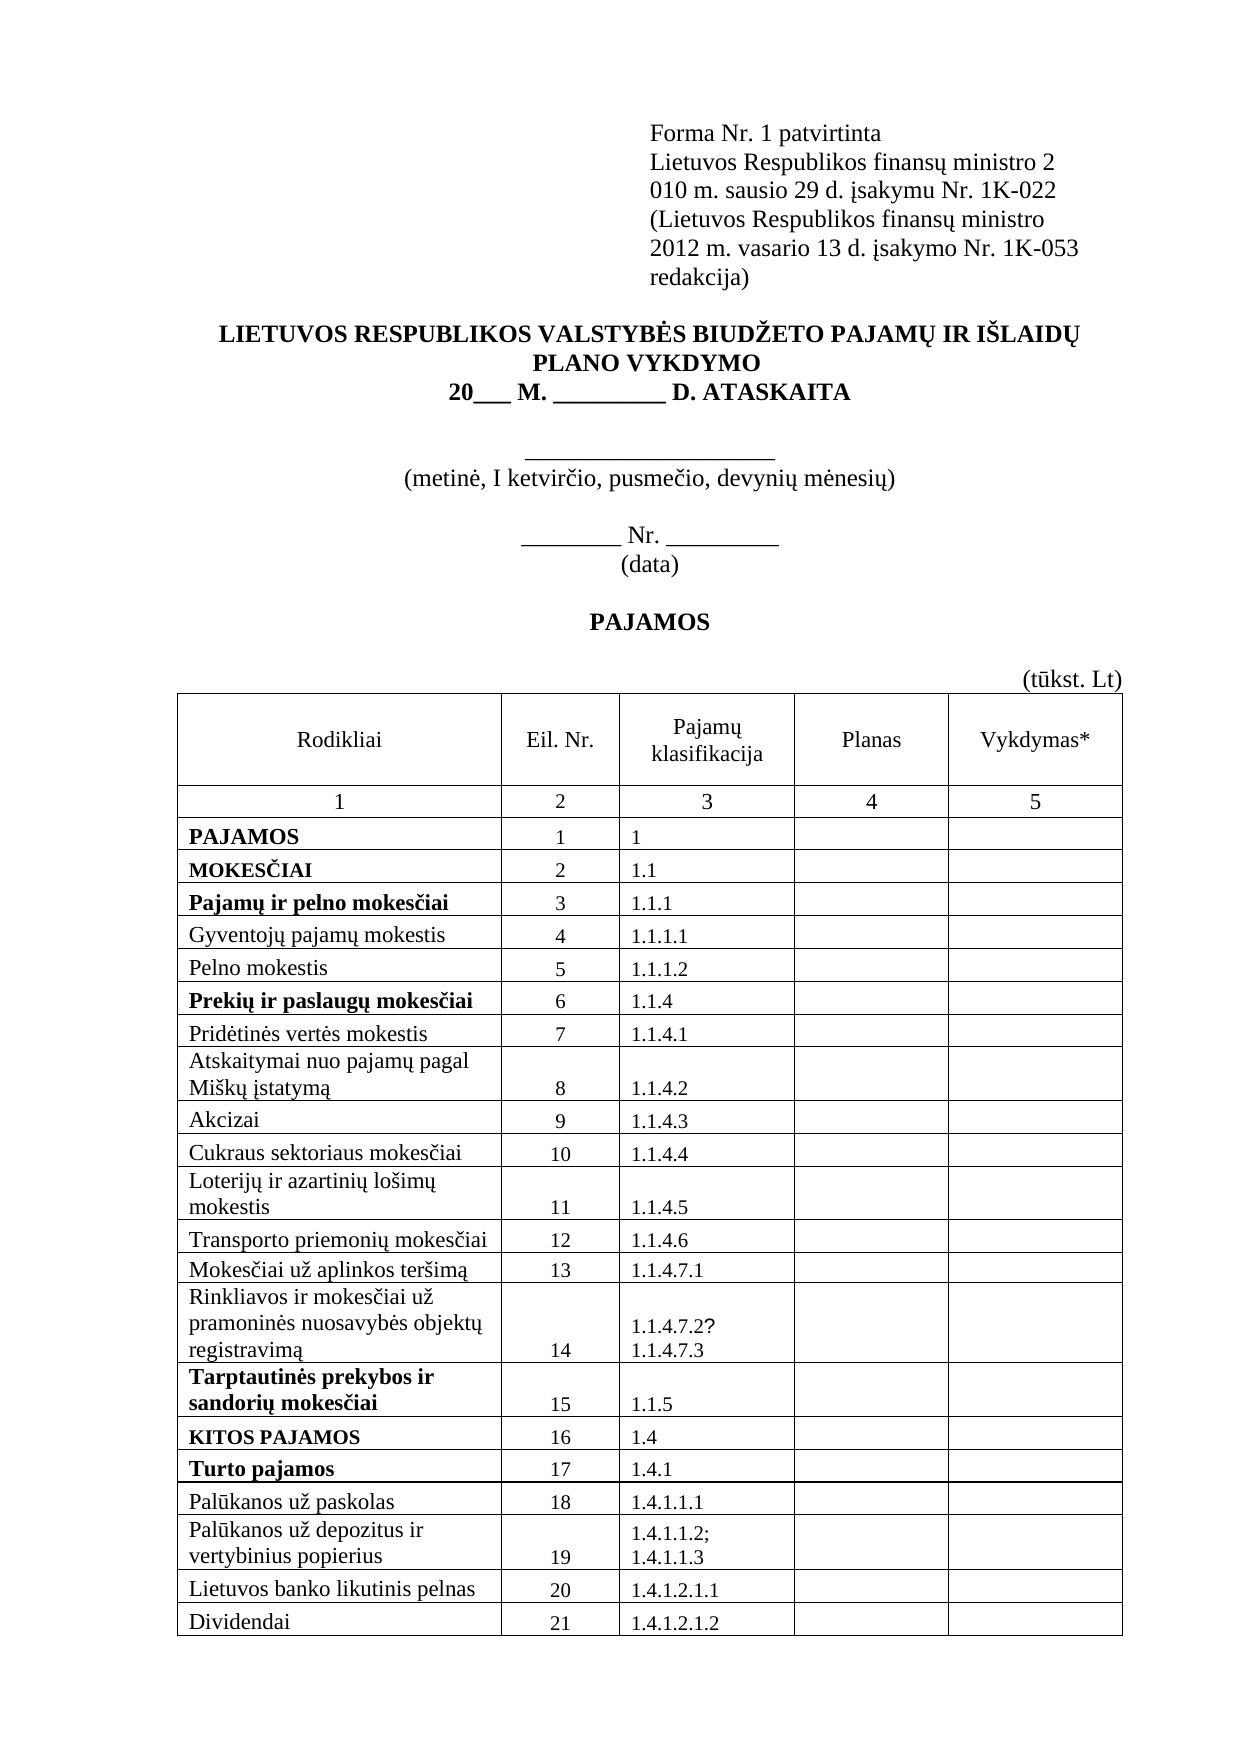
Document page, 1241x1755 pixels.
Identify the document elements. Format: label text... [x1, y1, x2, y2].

table_cell 17 [502, 1450, 619, 1481]
table_cell [949, 818, 1122, 849]
table_cell 4 [795, 786, 948, 817]
text (tūkst. Lt) [177, 664, 1122, 693]
table_cell [795, 982, 948, 1013]
text 010 m. sausio 29 d. įsakymu Nr. 1K-022 (Lietuvos Respublikos finansų ministro [649, 176, 1122, 233]
table_cell Loterijų ir azartinių lošimų mokestis [178, 1167, 501, 1219]
table_cell 1.1.5 [620, 1363, 794, 1416]
table_cell 1.4.1.2.1.1 [620, 1570, 794, 1602]
table_cell 1.1.4.3 [620, 1101, 794, 1133]
table_cell 1.4.1.2.1.2 [620, 1603, 794, 1634]
table_cell 4 [502, 916, 619, 948]
table_cell PAJAMOS [178, 818, 501, 849]
table_cell [795, 1101, 948, 1133]
table_cell 1.1.4.7.2? 1.1.4.7.3 [620, 1283, 794, 1362]
table_cell 14 [502, 1283, 619, 1362]
table_header Pajamų klasifikacija [620, 694, 794, 785]
table_cell Lietuvos banko likutinis pelnas [178, 1570, 501, 1602]
table_cell [949, 1015, 1122, 1046]
table_cell 18 [502, 1483, 619, 1514]
text ____________________ [177, 434, 1122, 463]
table_cell [949, 1515, 1122, 1569]
table_cell [795, 1450, 948, 1481]
table_cell [795, 1417, 948, 1449]
table_cell 1 [620, 818, 794, 849]
table_cell 9 [502, 1101, 619, 1133]
table_cell [949, 1483, 1122, 1514]
table_cell KITOS PAJAMOS [178, 1417, 501, 1449]
table_cell [949, 1363, 1122, 1416]
table_cell 12 [502, 1220, 619, 1252]
table_header Vykdymas* [949, 694, 1122, 785]
table_cell 1.1.4.2 [620, 1047, 794, 1100]
table_cell 16 [502, 1417, 619, 1449]
table_cell 10 [502, 1134, 619, 1166]
table_header Rodikliai [178, 694, 501, 785]
table_cell 6 [502, 982, 619, 1013]
table_cell [949, 850, 1122, 882]
table_cell Pelno mokestis [178, 949, 501, 981]
table_cell [949, 916, 1122, 948]
table_cell [795, 916, 948, 948]
table_cell [795, 1363, 948, 1416]
table_cell [949, 1134, 1122, 1166]
table_cell Cukraus sektoriaus mokesčiai [178, 1134, 501, 1166]
table_cell 5 [949, 786, 1122, 817]
text Lietuvos Respublikos finansų ministro 2 [649, 147, 1122, 176]
text redakcija) [649, 262, 1122, 291]
table_cell 21 [502, 1603, 619, 1634]
table_cell MOKESČIAI [178, 850, 501, 882]
table_cell [795, 1283, 948, 1362]
table_cell 1.1.1 [620, 883, 794, 915]
table_cell 3 [502, 883, 619, 915]
table_cell Dividendai [178, 1603, 501, 1634]
table_cell Transporto priemonių mokesčiai [178, 1220, 501, 1252]
table_cell 19 [502, 1515, 619, 1569]
table_cell [795, 850, 948, 882]
table_cell [949, 949, 1122, 981]
table_cell [795, 949, 948, 981]
table_cell Gyventojų pajamų mokestis [178, 916, 501, 948]
table_cell Palūkanos už paskolas [178, 1483, 501, 1514]
table_cell Tarptautinės prekybos ir sandorių mokesčiai [178, 1363, 501, 1416]
table_cell Pajamų ir pelno mokesčiai [178, 883, 501, 915]
table_cell [949, 1570, 1122, 1602]
table_cell 13 [502, 1253, 619, 1282]
table_cell Atskaitymai nuo pajamų pagal Miškų įstatymą [178, 1047, 501, 1100]
table_cell 2 [502, 850, 619, 882]
table_cell [949, 982, 1122, 1013]
table_cell Akcizai [178, 1101, 501, 1133]
table_cell 1.1.1.2 [620, 949, 794, 981]
table_cell [949, 883, 1122, 915]
text (data) [177, 549, 1122, 578]
table_cell [949, 1417, 1122, 1449]
table_cell [949, 1253, 1122, 1282]
table_cell 1.4.1 [620, 1450, 794, 1481]
table_cell Mokesčiai už aplinkos teršimą [178, 1253, 501, 1282]
table_cell [795, 1220, 948, 1252]
table_cell Palūkanos už depozitus ir vertybinius popierius [178, 1515, 501, 1569]
table_cell 20 [502, 1570, 619, 1602]
table_cell 1.1.4.1 [620, 1015, 794, 1046]
table_cell [949, 1047, 1122, 1100]
table_cell [795, 1047, 948, 1100]
text 2012 m. vasario 13 d. įsakymo Nr. 1K-053 [649, 233, 1122, 262]
table_header Eil. Nr. [502, 694, 619, 785]
table_cell [795, 1167, 948, 1219]
table_cell [795, 1515, 948, 1569]
table_cell [795, 1015, 948, 1046]
text LIETUVOS RESPUBLIKOS VALSTYBĖS BIUDŽETO PAJAMŲ IR IŠLAIDŲ PLANO VYKDYMO [177, 319, 1122, 377]
table_cell [795, 1603, 948, 1634]
table_cell 1.4 [620, 1417, 794, 1449]
table_cell Turto pajamos [178, 1450, 501, 1481]
table_cell [949, 1167, 1122, 1219]
table_cell 3 [620, 786, 794, 817]
table_cell Prekių ir paslaugų mokesčiai [178, 982, 501, 1013]
table_cell 11 [502, 1167, 619, 1219]
table_cell 7 [502, 1015, 619, 1046]
table_cell 1.1.4.6 [620, 1220, 794, 1252]
table_cell [795, 1483, 948, 1514]
table_cell [949, 1101, 1122, 1133]
table_header Planas [795, 694, 948, 785]
table_cell Pridėtinės vertės mokestis [178, 1015, 501, 1046]
text PAJAMOS [177, 607, 1122, 636]
table_cell [949, 1283, 1122, 1362]
table_cell [795, 1570, 948, 1602]
table_cell [949, 1450, 1122, 1481]
table_cell 1.1.4 [620, 982, 794, 1013]
table_cell 1.4.1.1.2; 1.4.1.1.3 [620, 1515, 794, 1569]
table_cell [795, 1134, 948, 1166]
table_cell 5 [502, 949, 619, 981]
table_cell 1.1 [620, 850, 794, 882]
table_cell 8 [502, 1047, 619, 1100]
table_cell [795, 818, 948, 849]
text (metinė, I ketvirčio, pusmečio, devynių mėnesių) [177, 463, 1122, 492]
table_cell [795, 1253, 948, 1282]
table_cell 1.1.4.5 [620, 1167, 794, 1219]
table_cell 1.1.4.4 [620, 1134, 794, 1166]
table_cell 1 [502, 818, 619, 849]
table_cell 1 [178, 786, 501, 817]
table_cell 1.4.1.1.1 [620, 1483, 794, 1514]
table_cell [795, 883, 948, 915]
table_cell Rinkliavos ir mokesčiai už pramoninės nuosavybės objektų registravimą [178, 1283, 501, 1362]
table_cell [949, 1603, 1122, 1634]
table_cell 1.1.1.1 [620, 916, 794, 948]
table_cell 2 [502, 786, 619, 817]
text 20___ M. _________ D. ATASKAITA [177, 377, 1122, 406]
table_cell [949, 1220, 1122, 1252]
table_cell 15 [502, 1363, 619, 1416]
text ________ Nr. _________ [177, 521, 1122, 549]
text Forma Nr. 1 patvirtinta [649, 118, 1122, 147]
table_cell 1.1.4.7.1 [620, 1253, 794, 1282]
